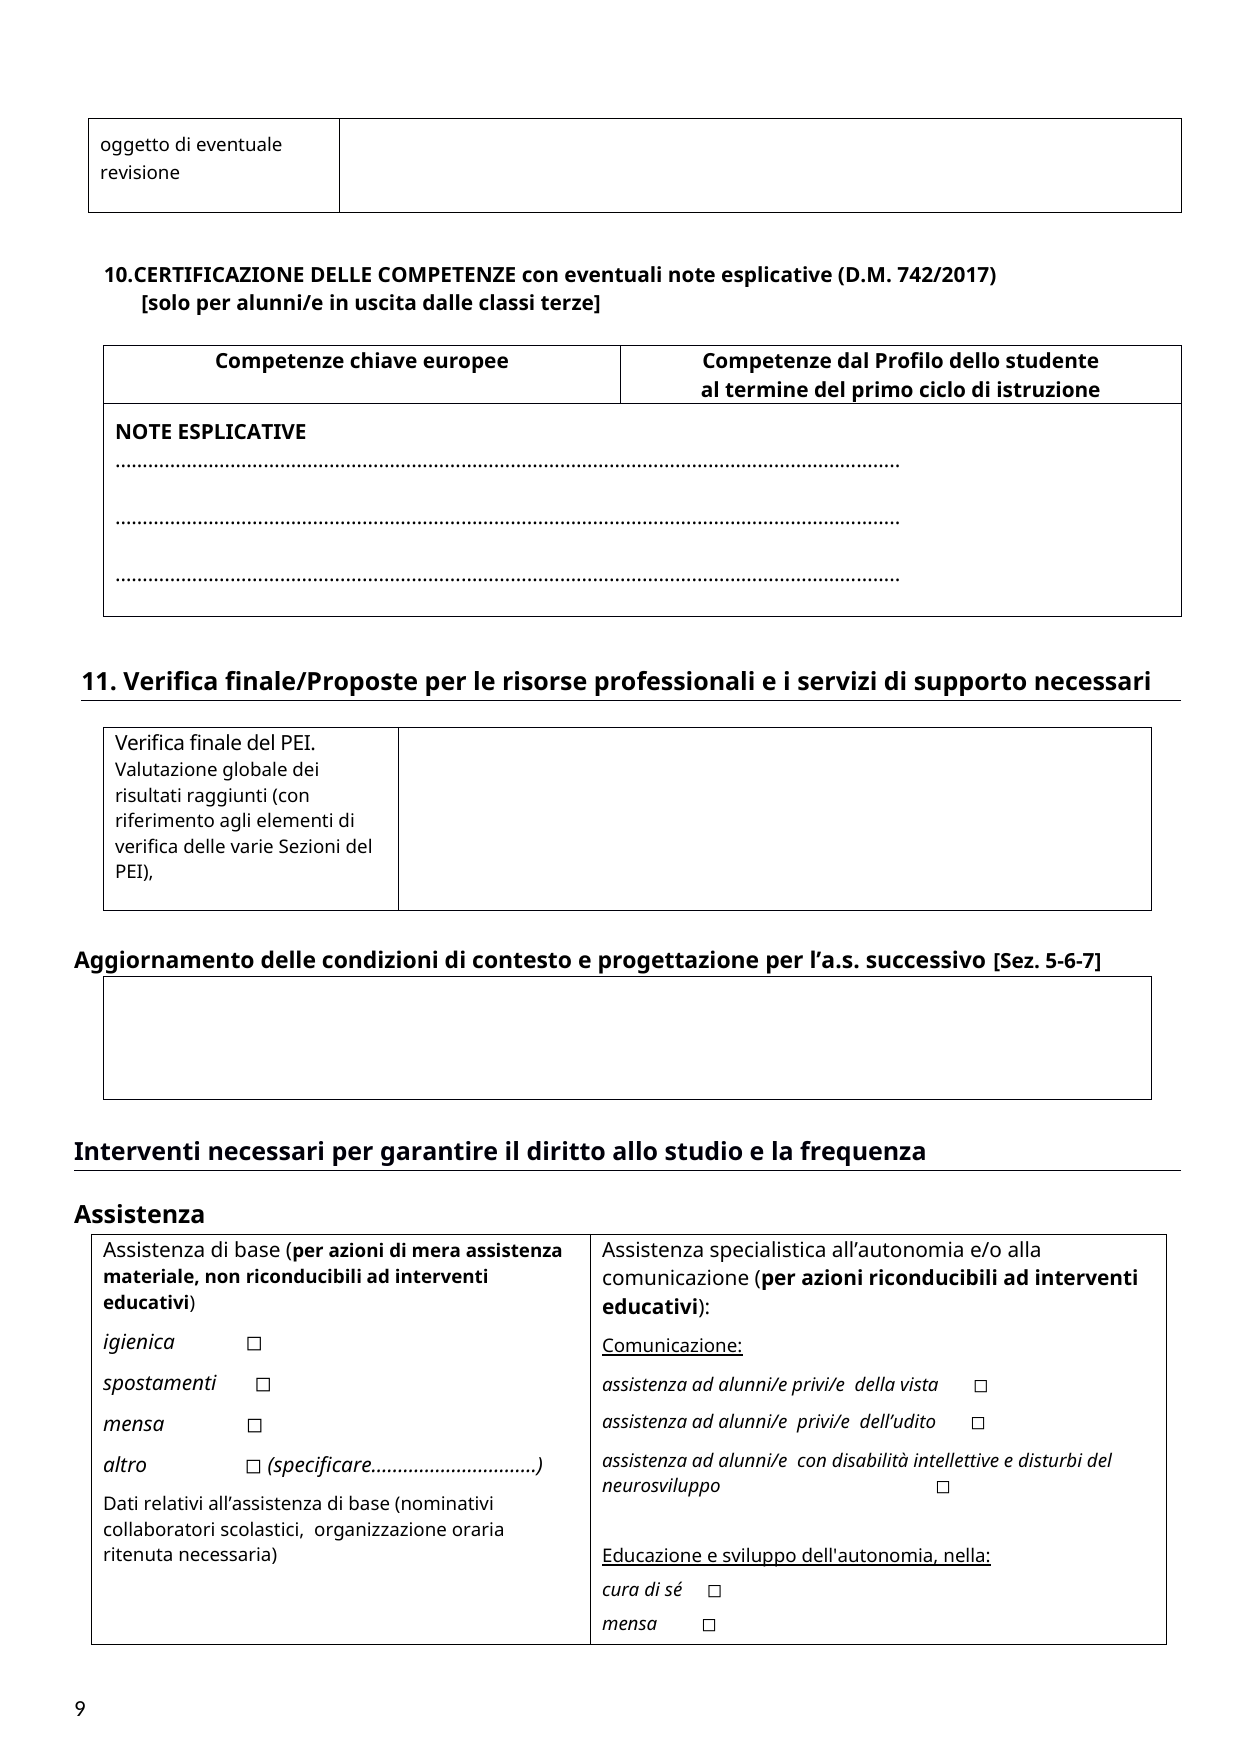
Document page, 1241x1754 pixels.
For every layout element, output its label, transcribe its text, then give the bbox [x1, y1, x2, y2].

table_header Competenze dal Profilo dello studente al termine del primo ciclo di istruzione [621, 346, 1181, 403]
text [solo per alunni/e in uscita dalle classi terze] [74, 288, 1181, 317]
text Assistenza [74, 1197, 1181, 1231]
table_cell NOTE ESPLICATIVE …………………………………………………………………………………………………………………………….. …………………………………………………………………………………………………………………………….. …………………………………………………………………………………………………………………………….. [104, 404, 1181, 616]
subtitle 11. Verifica finale/Proposte per le risorse professionali e i servizi di supporto necessari [81, 664, 1181, 700]
table_header Verifica finale del PEI. Valutazione globale dei risultati raggiunti (con riferimento agli elementi di verifica delle varie Sezioni del PEI), [104, 728, 398, 909]
table_header [104, 977, 1151, 1099]
table_header [399, 728, 1151, 909]
table_header oggetto di eventuale revisione [89, 119, 339, 212]
text Aggiornamento delle condizioni di contesto e progettazione per l’a.s. successivo [Sez. 5-6-7] [74, 942, 1181, 976]
table_header Assistenza di base (per azioni di mera assistenza materiale, non riconducibili ad interventi educativi) igienica ◻ spostamenti ◻ mensa ◻ altro ◻ (specificare………………………….) Dati relativi all’assistenza di base (nominativi collaboratori scolastici, organizzazione oraria ritenuta necessaria) [92, 1235, 590, 1644]
text 10.CERTIFICAZIONE DELLE COMPETENZE con eventuali note esplicative (D.M. 742/2017) [103, 260, 1181, 288]
table_header Assistenza specialistica all’autonomia e/o alla comunicazione (per azioni riconducibili ad interventi educativi): Comunicazione: assistenza ad alunni/e privi/e della vista ◻ assistenza ad alunni/e privi/e dell’udito ◻ assistenza ad alunni/e con disabilità intellettive e disturbi del neurosviluppo ◻ Educazione e sviluppo dell'autonomia, nella: cura di sé ◻ mensa ◻ [591, 1235, 1166, 1644]
table_header [340, 119, 1181, 212]
table_header Competenze chiave europee [104, 346, 620, 403]
subtitle Interventi necessari per garantire il diritto allo studio e la frequenza [74, 1134, 1181, 1170]
